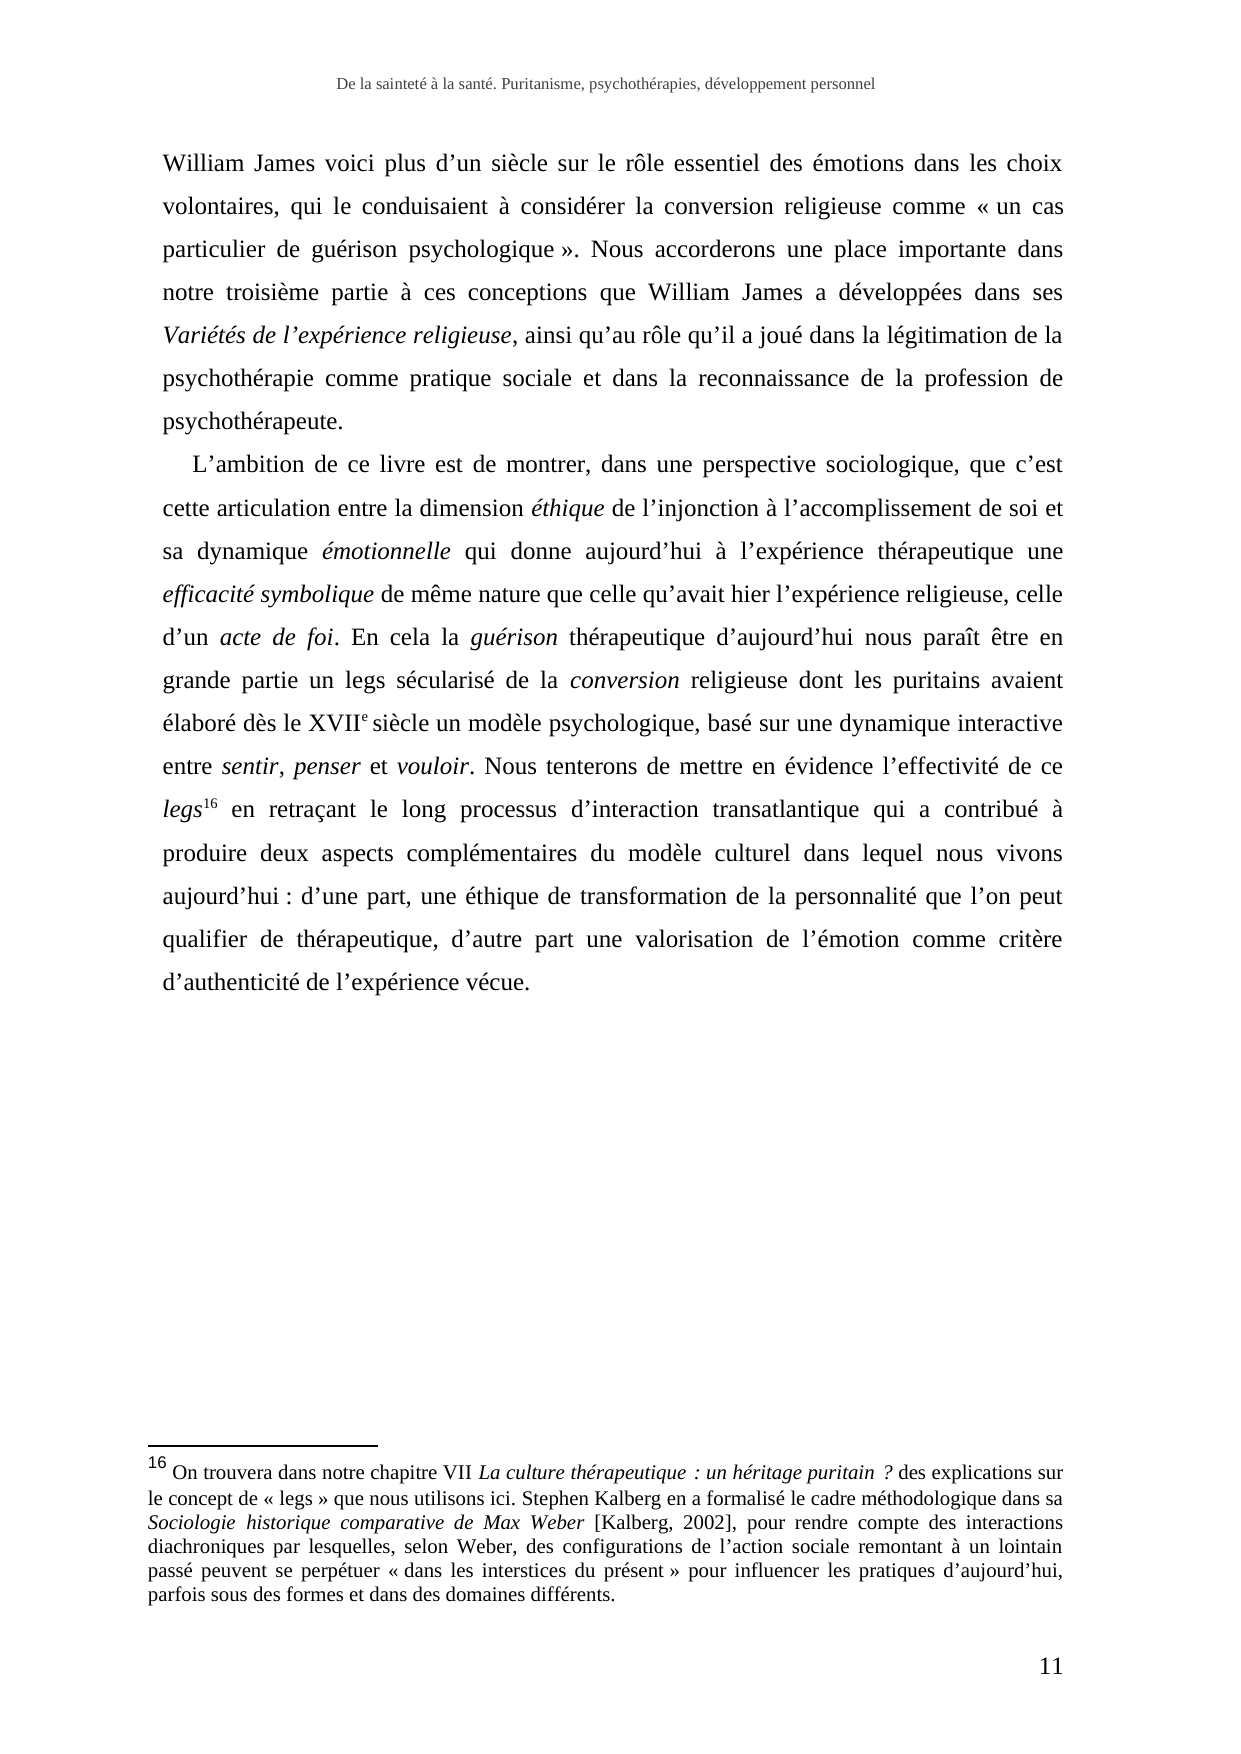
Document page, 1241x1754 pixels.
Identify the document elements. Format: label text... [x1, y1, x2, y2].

title On trouvera dans notre chapitre VII La culture thérapeutique : un héritage puritain ? des explications sur le concept de « legs » que nous utilisons ici. Stephen Kalberg en a formalisé le cadre méthodologique dans sa Sociologie historique comparative de Max Weber [Kalberg, 2002], pour rendre compte des interactions diachroniques par lesquelles, selon Weber, des configurations de l’action sociale remontant à un lointain passé peuvent se perpétuer « dans les interstices du présent » pour influencer les pratiques d’aujourd’hui, parfois sous des formes et dans des domaines différents. [148, 1452, 1064, 1606]
text L’ambition de ce livre est de montrer, dans une perspective sociologique, que c’est cette articulation entre la dimension éthique de l’injonction à l’accomplissement de soi et sa dynamique émotionnelle qui donne aujourd’hui à l’expérience thérapeutique une efficacité symbolique de même nature que celle qu’avait hier l’expérience religieuse, celle d’un acte de foi. En cela la guérison thérapeutique d’aujourd’hui nous paraît être en grande partie un legs sécularisé de la conversion religieuse dont les puritains avaient élaboré dès le XVIIe siècle un modèle psychologique, basé sur une dynamique interactive entre sentir, penser et vouloir. Nous tenterons de mettre en évidence l’effectivité de ce legs en retraçant le long processus d’interaction transatlantique qui a contribué à produire deux aspects complémentaires du modèle culturel dans lequel nous vivons aujourd’hui : d’une part, une éthique de transformation de la personnalité que l’on peut qualifier de thérapeutique, d’autre part une valorisation de l’émotion comme critère d’authenticité de l’expérience vécue. [162, 449, 1064, 996]
text William James voici plus d’un siècle sur le rôle essentiel des émotions dans les choix volontaires, qui le conduisaient à considérer la conversion religieuse comme « un cas particulier de guérison psychologique ». Nous accorderons une place importante dans notre troisième partie à ces conceptions que William James a développées dans ses Variétés de l’expérience religieuse, ainsi qu’au rôle qu’il a joué dans la légitimation de la psychothérapie comme pratique sociale et dans la reconnaissance de la profession de psychothérapeute. [162, 148, 1064, 435]
